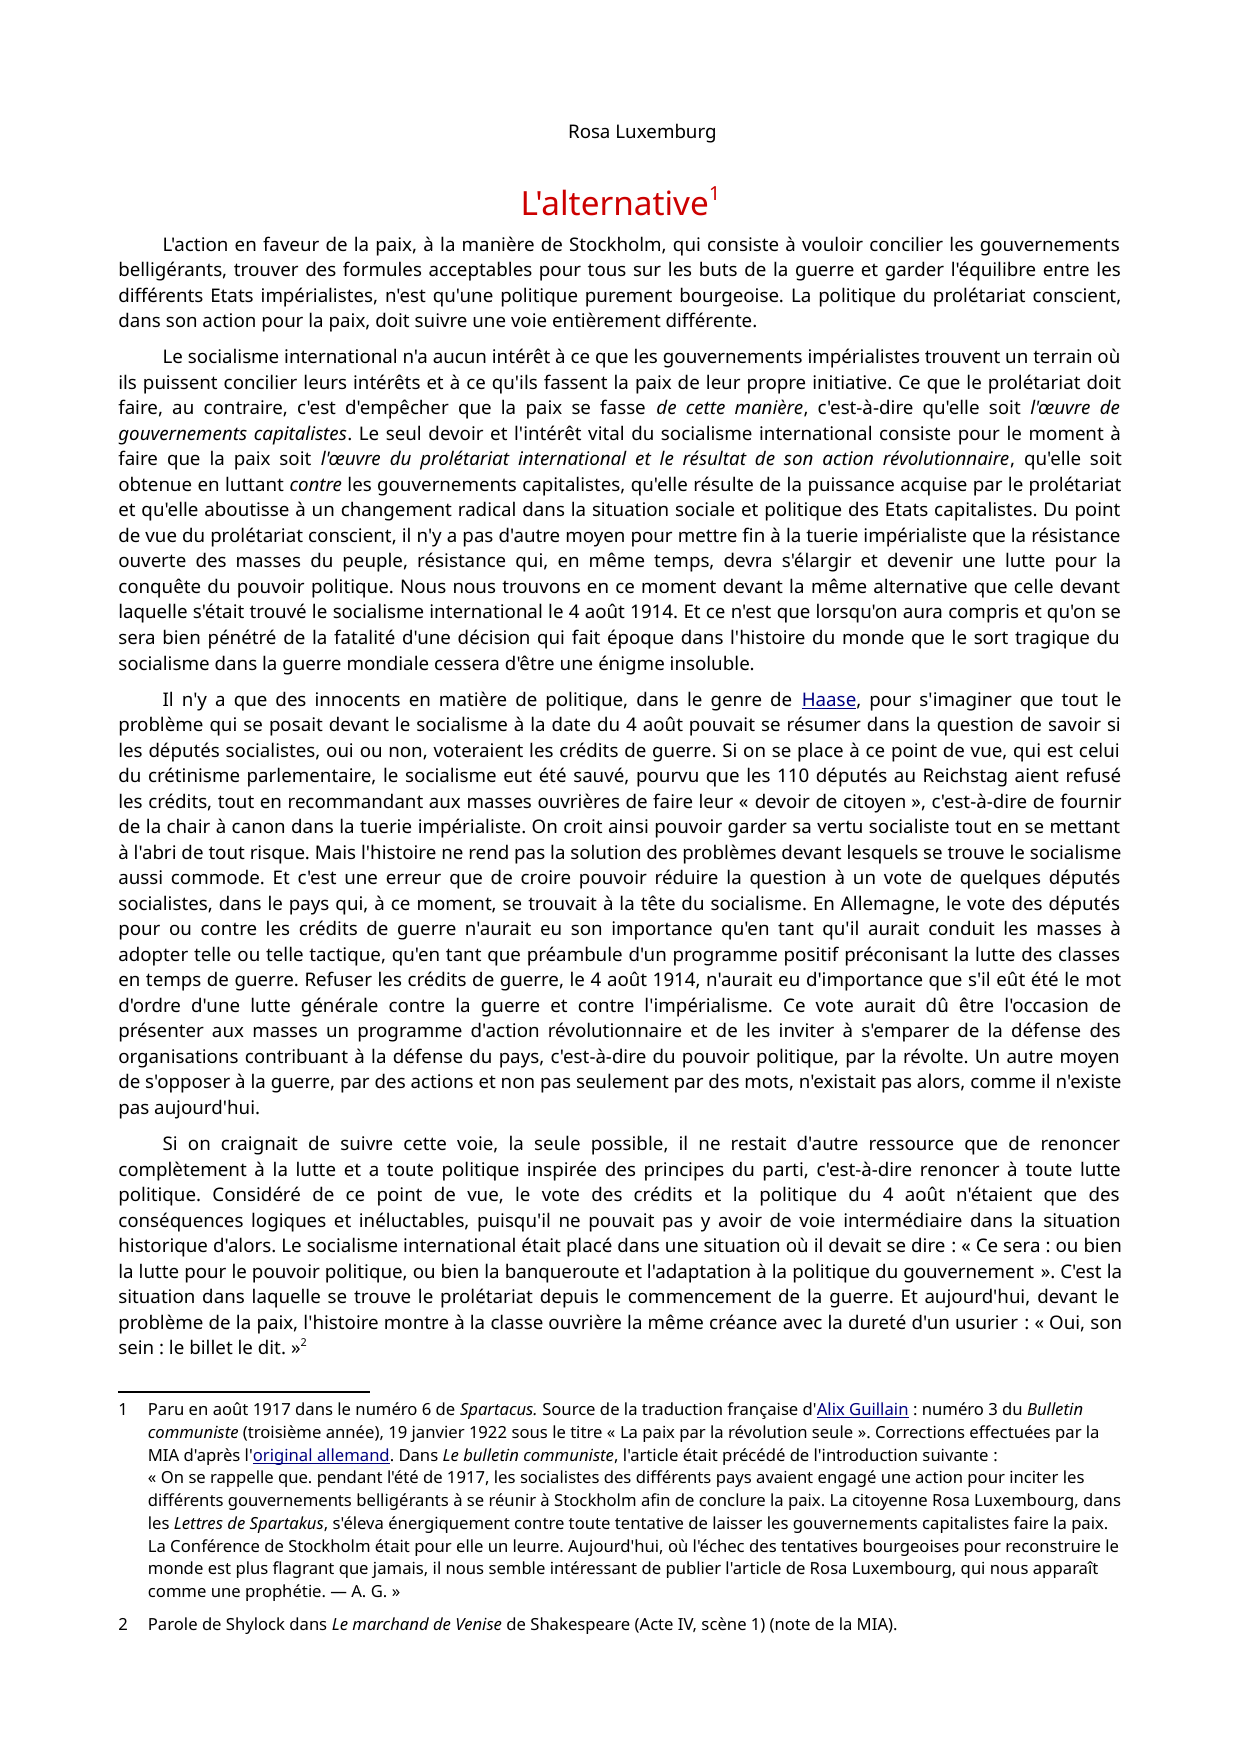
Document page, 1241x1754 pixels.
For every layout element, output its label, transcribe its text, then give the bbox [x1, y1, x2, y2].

text Si on craignait de suivre cette voie, la seule possible, il ne restait d'autre ressource que de renoncer complètement à la lutte et a toute politique inspirée des principes du parti, c'est-à-dire renoncer à toute lutte politique. Considéré de ce point de vue, le vote des crédits et la politique du 4 août n'étaient que des conséquences logiques et inéluctables, puisqu'il ne pouvait pas y avoir de voie intermédiaire dans la situation historique d'alors. Le socialisme international était placé dans une situation où il devait se dire : « Ce sera : ou bien la lutte pour le pouvoir politique, ou bien la banqueroute et l'adaptation à la politique du gouvernement ». C'est la situation dans laquelle se trouve le prolétariat depuis le commencement de la guerre. Et aujourd'hui, devant le problème de la paix, l'histoire montre à la classe ouvrière la même créance avec la dureté d'un usurier : « Oui, son sein : le billet le dit. » [118, 1131, 1122, 1360]
subtitle L'alternative [118, 179, 1122, 225]
text Le socialisme international n'a aucun intérêt à ce que les gouvernements impérialistes trouvent un terrain où ils puissent concilier leurs intérêts et à ce qu'ils fassent la paix de leur propre initiative. Ce que le prolétariat doit faire, au contraire, c'est d'empêcher que la paix se fasse de cette manière, c'est-à-dire qu'elle soit l'œuvre de gouvernements capitalistes. Le seul devoir et l'intérêt vital du socialisme international consiste pour le moment à faire que la paix soit l'œuvre du prolétariat international et le résultat de son action révolutionnaire, qu'elle soit obtenue en luttant contre les gouvernements capitalistes, qu'elle résulte de la puissance acquise par le prolétariat et qu'elle aboutisse à un changement radical dans la situation sociale et politique des Etats capitalistes. Du point de vue du prolétariat conscient, il n'y a pas d'autre moyen pour mettre fin à la tuerie impérialiste que la résistance ouverte des masses du peuple, résistance qui, en même temps, devra s'élargir et devenir une lutte pour la conquête du pouvoir politique. Nous nous trouvons en ce moment devant la même alternative que celle devant laquelle s'était trouvé le socialisme international le 4 août 1914. Et ce n'est que lorsqu'on aura compris et qu'on se sera bien pénétré de la fatalité d'une décision qui fait époque dans l'histoire du monde que le sort tragique du socialisme dans la guerre mondiale cessera d'être une énigme insoluble. [118, 344, 1122, 675]
text Parole de Shylock dans Le marchand de Venise de Shakespeare (Acte IV, scène 1) (note de la MIA). [118, 1613, 1122, 1636]
text Paru en août 1917 dans le numéro 6 de Spartacus. Source de la traduction française d'Alix Guillain : numéro 3 du Bulletin communiste (troisième année), 19 janvier 1922 sous le titre « La paix par la révolution seule ». Corrections effectuées par la MIA d'après l'original allemand. Dans Le bulletin communiste, l'article était précédé de l'introduction suivante : « On se rappelle que. pendant l'été de 1917, les socialistes des différents pays avaient engagé une action pour inciter les différents gouvernements belligé­rants à se réunir à Stockholm afin de conclure la paix. La citoyenne Rosa Luxembourg, dans les Lettres de Spartakus, s'éleva énergiquement contre toute tentative de laisser les gouverne­ments capitalistes faire la paix. La Con­férence de Stockholm était pour elle un leurre. Aujourd'hui, où l'échec des tentatives bourgeoises pour reconstruire le monde est plus flagrant que jamais, il nous semble intéressant de publier l'ar­ticle de Rosa Luxembourg, qui nous ap­paraît comme une prophétie. — A. G. » [118, 1398, 1122, 1602]
text L'action en faveur de la paix, à la manière de Stockholm, qui consiste à vouloir concilier les gouvernements belligérants, trouver des formules acceptables pour tous sur les buts de la guerre et garder l'équilibre entre les différents Etats impérialistes, n'est qu'une politique purement bourgeoise. La politique du prolétariat conscient, dans son action pour la paix, doit suivre une voie entièrement différente. [118, 231, 1122, 333]
text Rosa Luxemburg [118, 118, 1122, 144]
text Il n'y a que des innocents en matière de politique, dans le genre de Haase, pour s'imaginer que tout le problème qui se posait devant le socialisme à la date du 4 août pouvait se résumer dans la question de savoir si les députés socialistes, oui ou non, voteraient les crédits de guerre. Si on se place à ce point de vue, qui est celui du crétinisme parlementaire, le socialisme eut été sauvé, pourvu que les 110 députés au Reichstag aient refusé les crédits, tout en recommandant aux masses ouvrières de faire leur « devoir de citoyen », c'est-à-dire de fournir de la chair à canon dans la tuerie impérialiste. On croit ainsi pouvoir garder sa vertu socialiste tout en se mettant à l'abri de tout risque. Mais l'histoire ne rend pas la solution des problèmes devant lesquels se trouve le socialisme aussi commode. Et c'est une erreur que de croire pouvoir réduire la question à un vote de quelques députés socialistes, dans le pays qui, à ce moment, se trouvait à la tête du socialisme. En Allemagne, le vote des députés pour ou contre les crédits de guerre n'aurait eu son importance qu'en tant qu'il aurait conduit les masses à adopter telle ou telle tactique, qu'en tant que préambule d'un programme positif préconisant la lutte des classes en temps de guerre. Refuser les crédits de guerre, le 4 août 1914, n'aurait eu d'importance que s'il eût été le mot d'ordre d'une lutte générale contre la guerre et contre l'impérialisme. Ce vote aurait dû être l'occasion de présenter aux masses un programme d'action révolutionnaire et de les inviter à s'emparer de la défense des organisations contribuant à la défense du pays, c'est-à-dire du pouvoir politique, par la révolte. Un autre moyen de s'opposer à la guerre, par des actions et non pas seulement par des mots, n'existait pas alors, comme il n'existe pas aujourd'hui. [118, 686, 1122, 1120]
